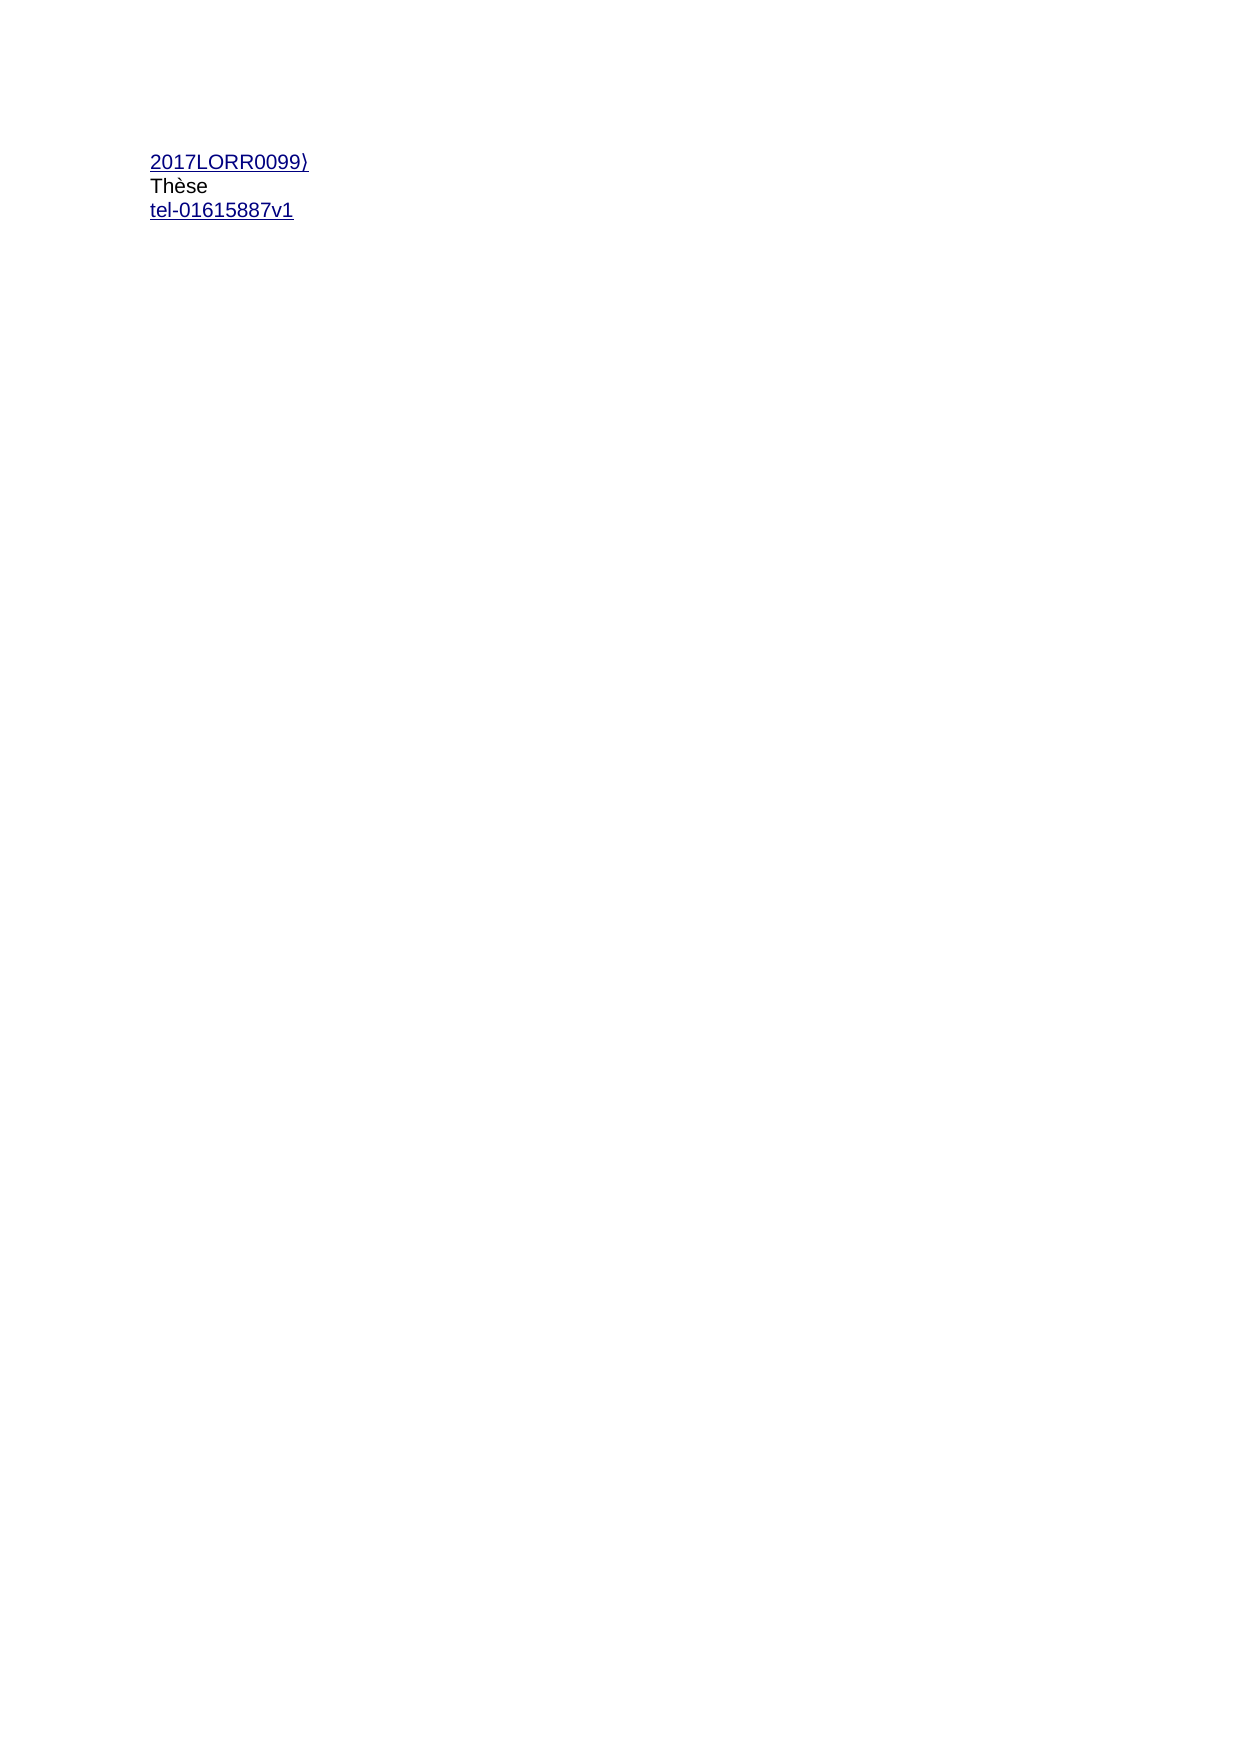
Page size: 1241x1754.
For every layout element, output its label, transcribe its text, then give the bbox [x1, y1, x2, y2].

table_header 2017LORR0099⟩ Thèse tel-01615887v1 [150, 150, 1090, 222]
